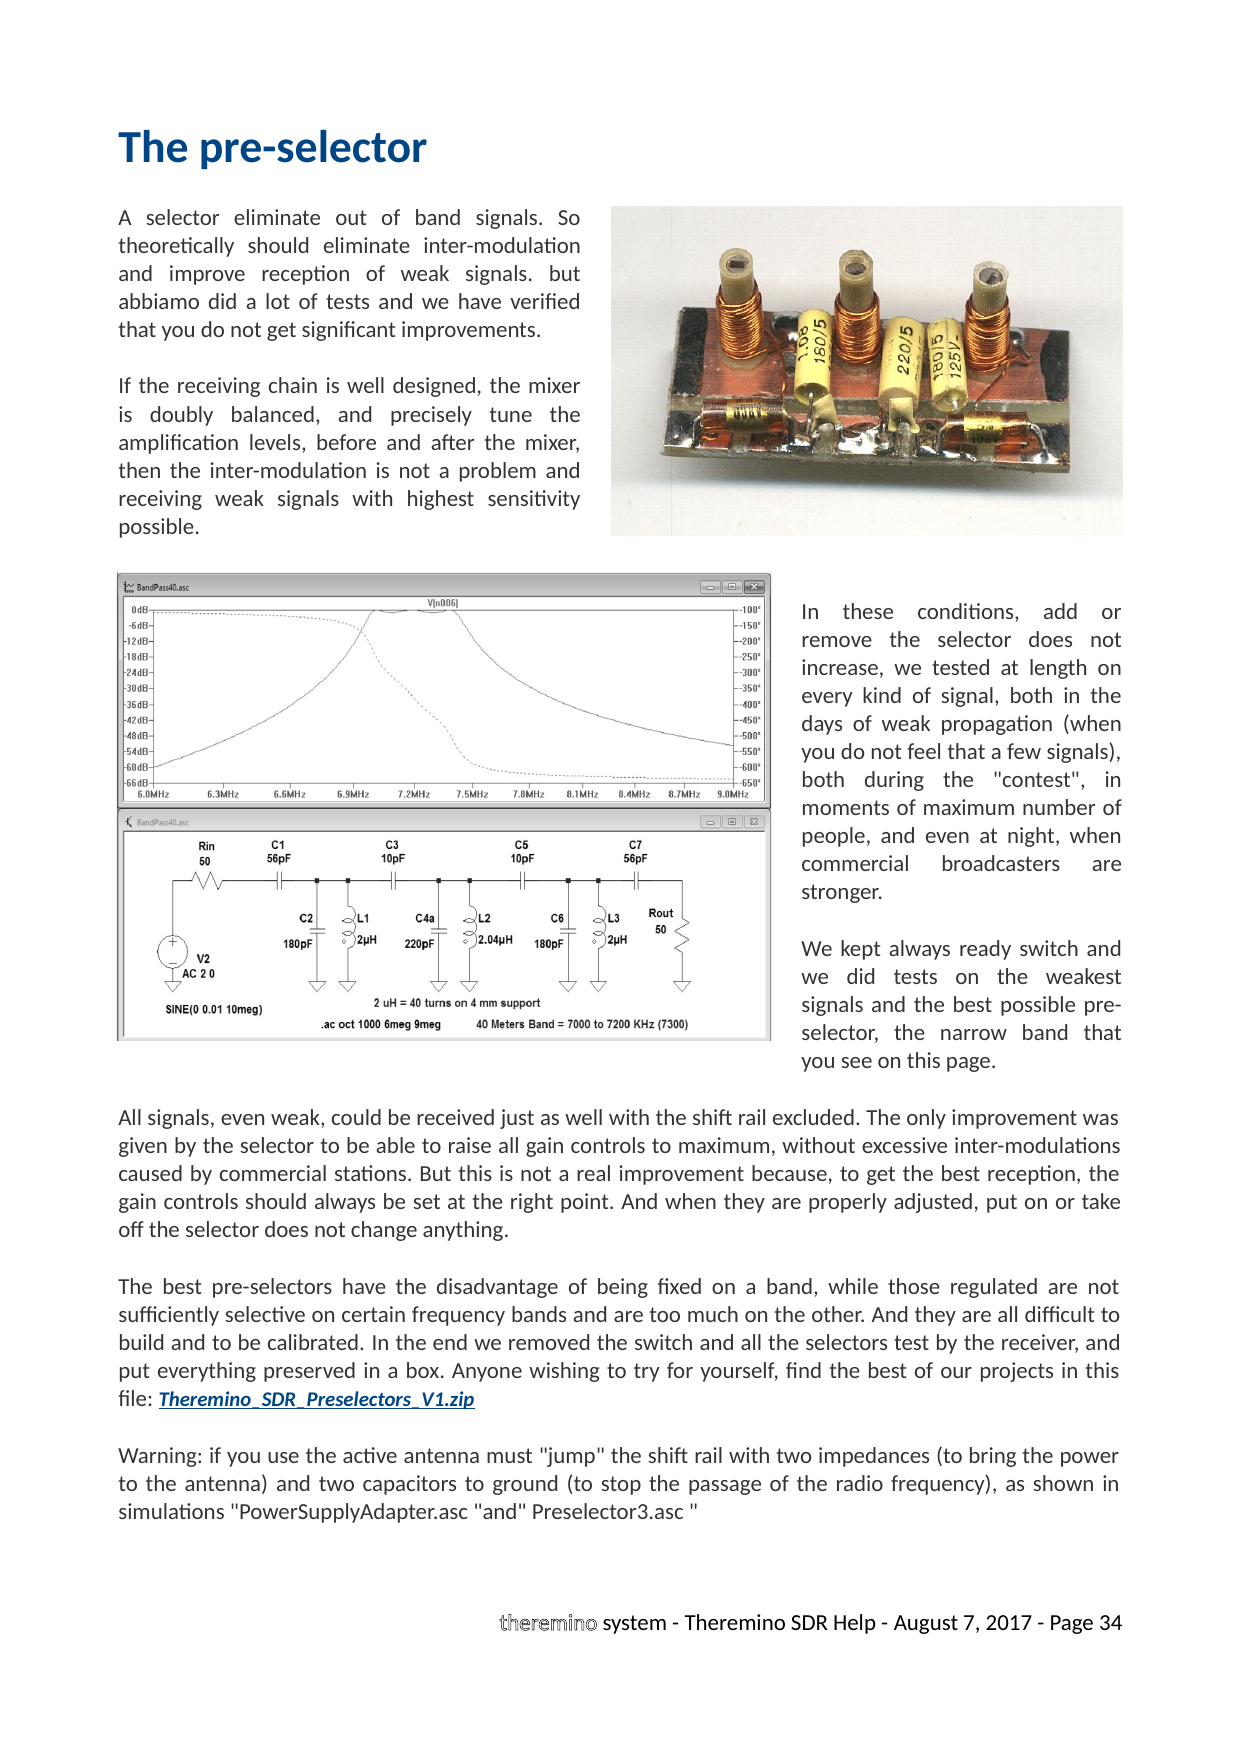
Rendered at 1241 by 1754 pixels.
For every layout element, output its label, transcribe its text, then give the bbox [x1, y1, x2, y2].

picture [116, 572, 772, 1041]
picture [611, 206, 1123, 536]
subtitle The pre-selector [118, 118, 1122, 174]
text Warning: if you use the active antenna must "jump" the shift rail with two impedances (to bring the power to the antenna) and two capacitors to ground (to stop the passage of the radio frequency), as shown in simulations "PowerSupplyAdapter.asc "and" Preselector3.asc " [118, 1441, 1122, 1525]
text In these conditions, add or remove the selector does not increase, we tested at length on every kind of signal, both in the days of weak propagation (when you do not feel that a few signals), both during the "contest", in moments of maximum number of people, and even at night, when commercial broadcasters are stronger. [772, 597, 1122, 906]
text We kept always ready switch and we did tests on the weakest signals and the best possible pre-selector, the narrow band that you see on this page. [118, 934, 1122, 1074]
text If the receiving chain is well designed, the mixer is doubly balanced, and precisely tune the amplification levels, before and after the mixer, then the inter-modulation is not a problem and receiving weak signals with highest sensitivity possible. [118, 372, 1122, 597]
text A selector eliminate out of band signals. So theoretically should eliminate inter-modulation and improve reception of weak signals. but abbiamo did a lot of tests and we have verified that you do not get significant improvements. [118, 203, 1122, 343]
text The best pre-selectors have the disadvantage of being fixed on a band, while those regulated are not sufficiently selective on certain frequency bands and are too much on the other. And they are all difficult to build and to be calibrated. In the end we removed the switch and all the selectors test by the receiver, and put everything preserved in a box. Anyone wishing to try for yourself, find the best of our projects in this file: Theremino_SDR_Preselectors_V1.zip [118, 1272, 1122, 1412]
text All signals, even weak, could be received just as well with the shift rail excluded. The only improvement was given by the selector to be able to raise all gain controls to maximum, without excessive inter-modulations caused by commercial stations. But this is not a real improvement because, to get the best reception, the gain controls should always be set at the right point. And when they are properly adjusted, put on or take off the selector does not change anything. [118, 1103, 1122, 1243]
